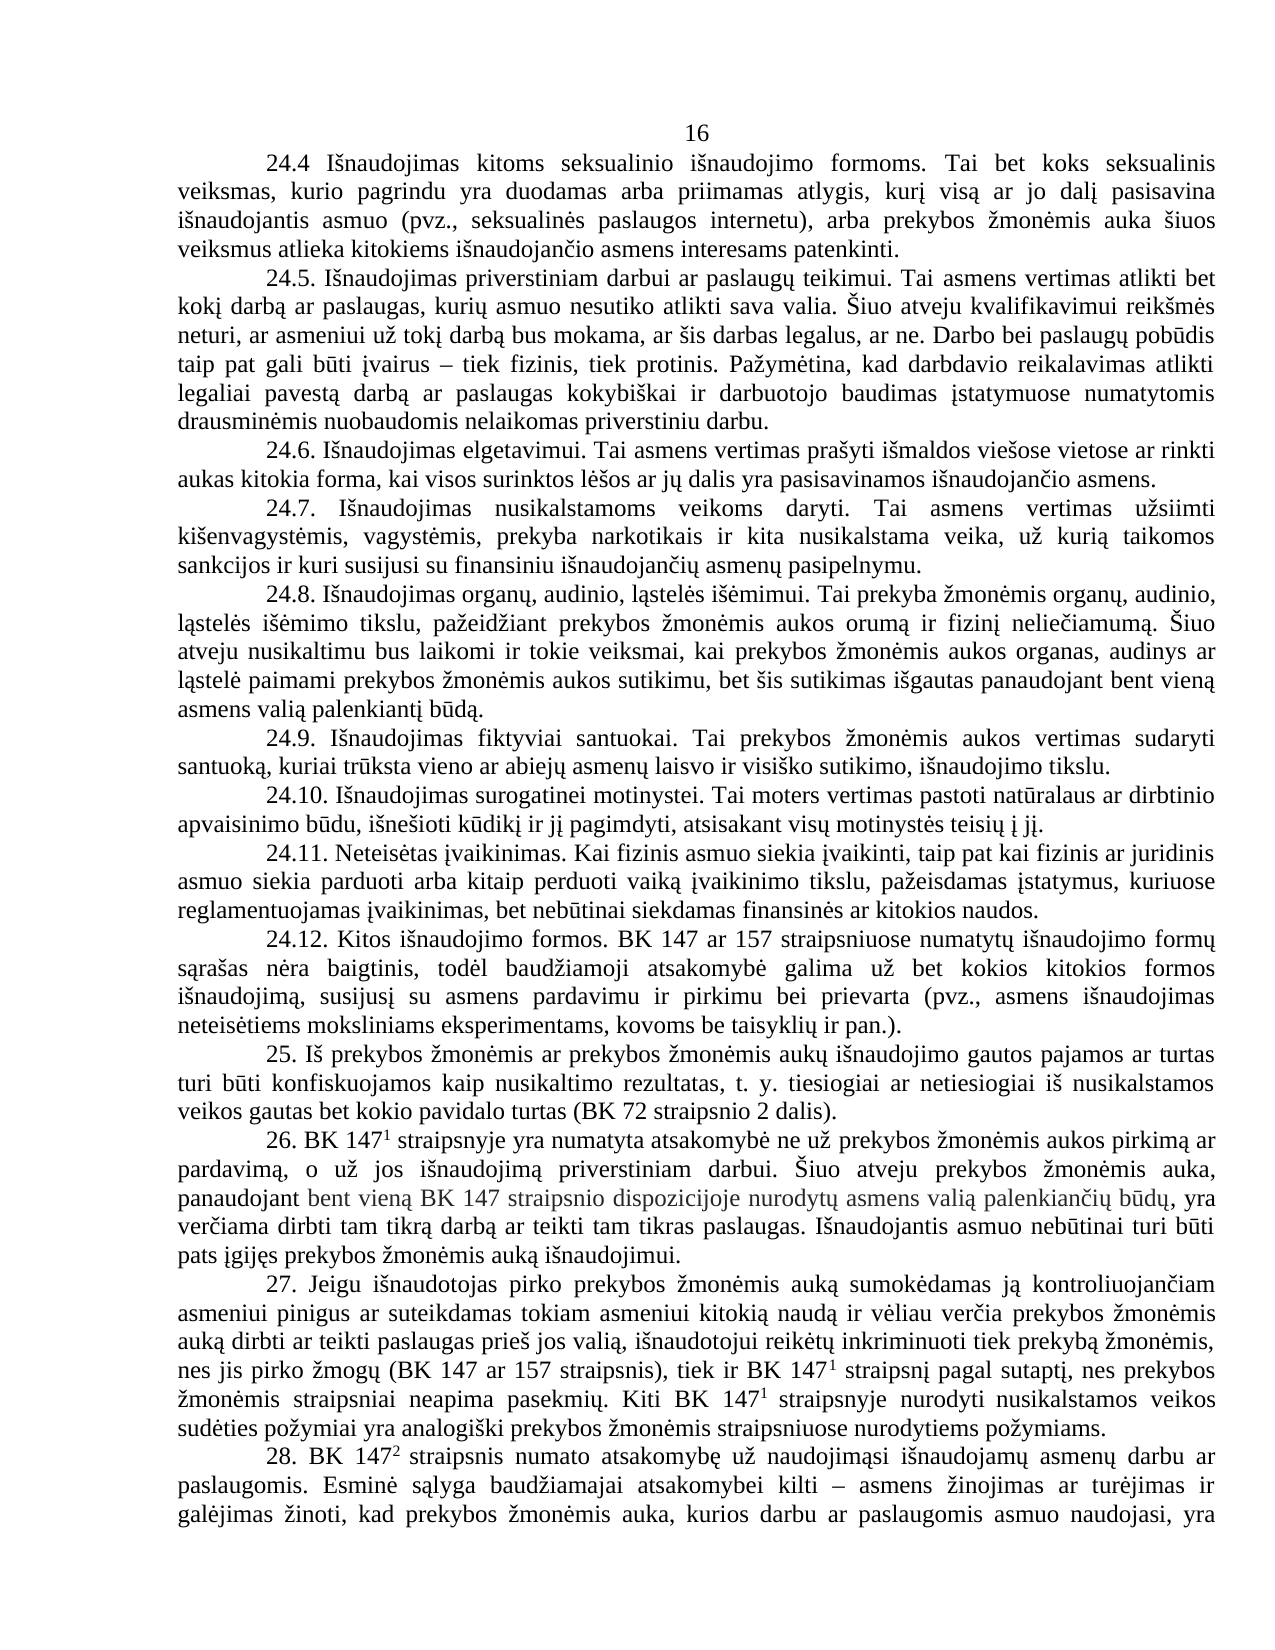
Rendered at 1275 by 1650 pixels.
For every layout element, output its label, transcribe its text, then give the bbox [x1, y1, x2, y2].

text 24.5. Išnaudojimas priverstiniam darbui ar paslaugų teikimui. Tai asmens vertimas atlikti bet kokį darbą ar paslaugas, kurių asmuo nesutiko atlikti sava valia. Šiuo atveju kvalifikavimui reikšmės neturi, ar asmeniui už tokį darbą bus mokama, ar šis darbas legalus, ar ne. Darbo bei paslaugų pobūdis taip pat gali būti įvairus – tiek fizinis, tiek protinis. Pažymėtina, kad darbdavio reikalavimas atlikti legaliai pavestą darbą ar paslaugas kokybiškai ir darbuotojo baudimas įstatymuose numatytomis drausminėmis nuobaudomis nelaikomas priverstiniu darbu. [177, 263, 1216, 435]
text 24.10. Išnaudojimas surogatinei motinystei. Tai moters vertimas pastoti natūralaus ar dirbtinio apvaisinimo būdu, išnešioti kūdikį ir jį pagimdyti, atsisakant visų motinystės teisių į jį. [177, 780, 1216, 838]
text 24.12. Kitos išnaudojimo formos. BK 147 ar 157 straipsniuose numatytų išnaudojimo formų sąrašas nėra baigtinis, todėl baudžiamoji atsakomybė galima už bet kokios kitokios formos išnaudojimą, susijusį su asmens pardavimu ir pirkimu bei prievarta (pvz., asmens išnaudojimas neteisėtiems moksliniams eksperimentams, kovoms be taisyklių ir pan.). [177, 924, 1216, 1039]
text 27. Jeigu išnaudotojas pirko prekybos žmonėmis auką sumokėdamas ją kontroliuojančiam asmeniui pinigus ar suteikdamas tokiam asmeniui kitokią naudą ir vėliau verčia prekybos žmonėmis auką dirbti ar teikti paslaugas prieš jos valią, išnaudotojui reikėtų inkriminuoti tiek prekybą žmonėmis, nes jis pirko žmogų (BK 147 ar 157 straipsnis), tiek ir BK 1471 straipsnį pagal sutaptį, nes prekybos žmonėmis straipsniai neapima pasekmių. Kiti BK 1471 straipsnyje nurodyti nusikalstamos veikos sudėties požymiai yra analogiški prekybos žmonėmis straipsniuose nurodytiems požymiams. [177, 1269, 1216, 1441]
text 24.7. Išnaudojimas nusikalstamoms veikoms daryti. Tai asmens vertimas užsiimti kišenvagystėmis, vagystėmis, prekyba narkotikais ir kita nusikalstama veika, už kurią taikomos sankcijos ir kuri susijusi su finansiniu išnaudojančių asmenų pasipelnymu. [177, 493, 1216, 579]
text 25. Iš prekybos žmonėmis ar prekybos žmonėmis aukų išnaudojimo gautos pajamos ar turtas turi būti konfiskuojamos kaip nusikaltimo rezultatas, t. y. tiesiogiai ar netiesiogiai iš nusikalstamos veikos gautas bet kokio pavidalo turtas (BK 72 straipsnio 2 dalis). [177, 1039, 1216, 1125]
text 24.9. Išnaudojimas fiktyviai santuokai. Tai prekybos žmonėmis aukos vertimas sudaryti santuoką, kuriai trūksta vieno ar abiejų asmenų laisvo ir visiško sutikimo, išnaudojimo tikslu. [177, 723, 1216, 780]
text 28. BK 1472 straipsnis numato atsakomybę už naudojimąsi išnaudojamų asmenų darbu ar paslaugomis. Esminė sąlyga baudžiamajai atsakomybei kilti – asmens žinojimas ar turėjimas ir galėjimas žinoti, kad prekybos žmonėmis auka, kurios darbu ar paslaugomis asmuo naudojasi, yra [177, 1441, 1216, 1528]
text 24.4 Išnaudojimas kitoms seksualinio išnaudojimo formoms. Tai bet koks seksualinis veiksmas, kurio pagrindu yra duodamas arba priimamas atlygis, kurį visą ar jo dalį pasisavina išnaudojantis asmuo (pvz., seksualinės paslaugos internetu), arba prekybos žmonėmis auka šiuos veiksmus atlieka kitokiems išnaudojančio asmens interesams patenkinti. [177, 148, 1216, 263]
text 26. BK 1471 straipsnyje yra numatyta atsakomybė ne už prekybos žmonėmis aukos pirkimą ar pardavimą, o už jos išnaudojimą priverstiniam darbui. Šiuo atveju prekybos žmonėmis auka, panaudojant bent vieną BK 147 straipsnio dispozicijoje nurodytų asmens valią palenkiančių būdų, yra verčiama dirbti tam tikrą darbą ar teikti tam tikras paslaugas. Išnaudojantis asmuo nebūtinai turi būti pats įgijęs prekybos žmonėmis auką išnaudojimui. [177, 1125, 1216, 1269]
text 24.11. Neteisėtas įvaikinimas. Kai fizinis asmuo siekia įvaikinti, taip pat kai fizinis ar juridinis asmuo siekia parduoti arba kitaip perduoti vaiką įvaikinimo tikslu, pažeisdamas įstatymus, kuriuose reglamentuojamas įvaikinimas, bet nebūtinai siekdamas finansinės ar kitokios naudos. [177, 838, 1216, 924]
text 24.6. Išnaudojimas elgetavimui. Tai asmens vertimas prašyti išmaldos viešose vietose ar rinkti aukas kitokia forma, kai visos surinktos lėšos ar jų dalis yra pasisavinamos išnaudojančio asmens. [177, 435, 1216, 493]
text 24.8. Išnaudojimas organų, audinio, ląstelės išėmimui. Tai prekyba žmonėmis organų, audinio, ląstelės išėmimo tikslu, pažeidžiant prekybos žmonėmis aukos orumą ir fizinį neliečiamumą. Šiuo atveju nusikaltimu bus laikomi ir tokie veiksmai, kai prekybos žmonėmis aukos organas, audinys ar ląstelė paimami prekybos žmonėmis aukos sutikimu, bet šis sutikimas išgautas panaudojant bent vieną asmens valią palenkiantį būdą. [177, 579, 1216, 723]
